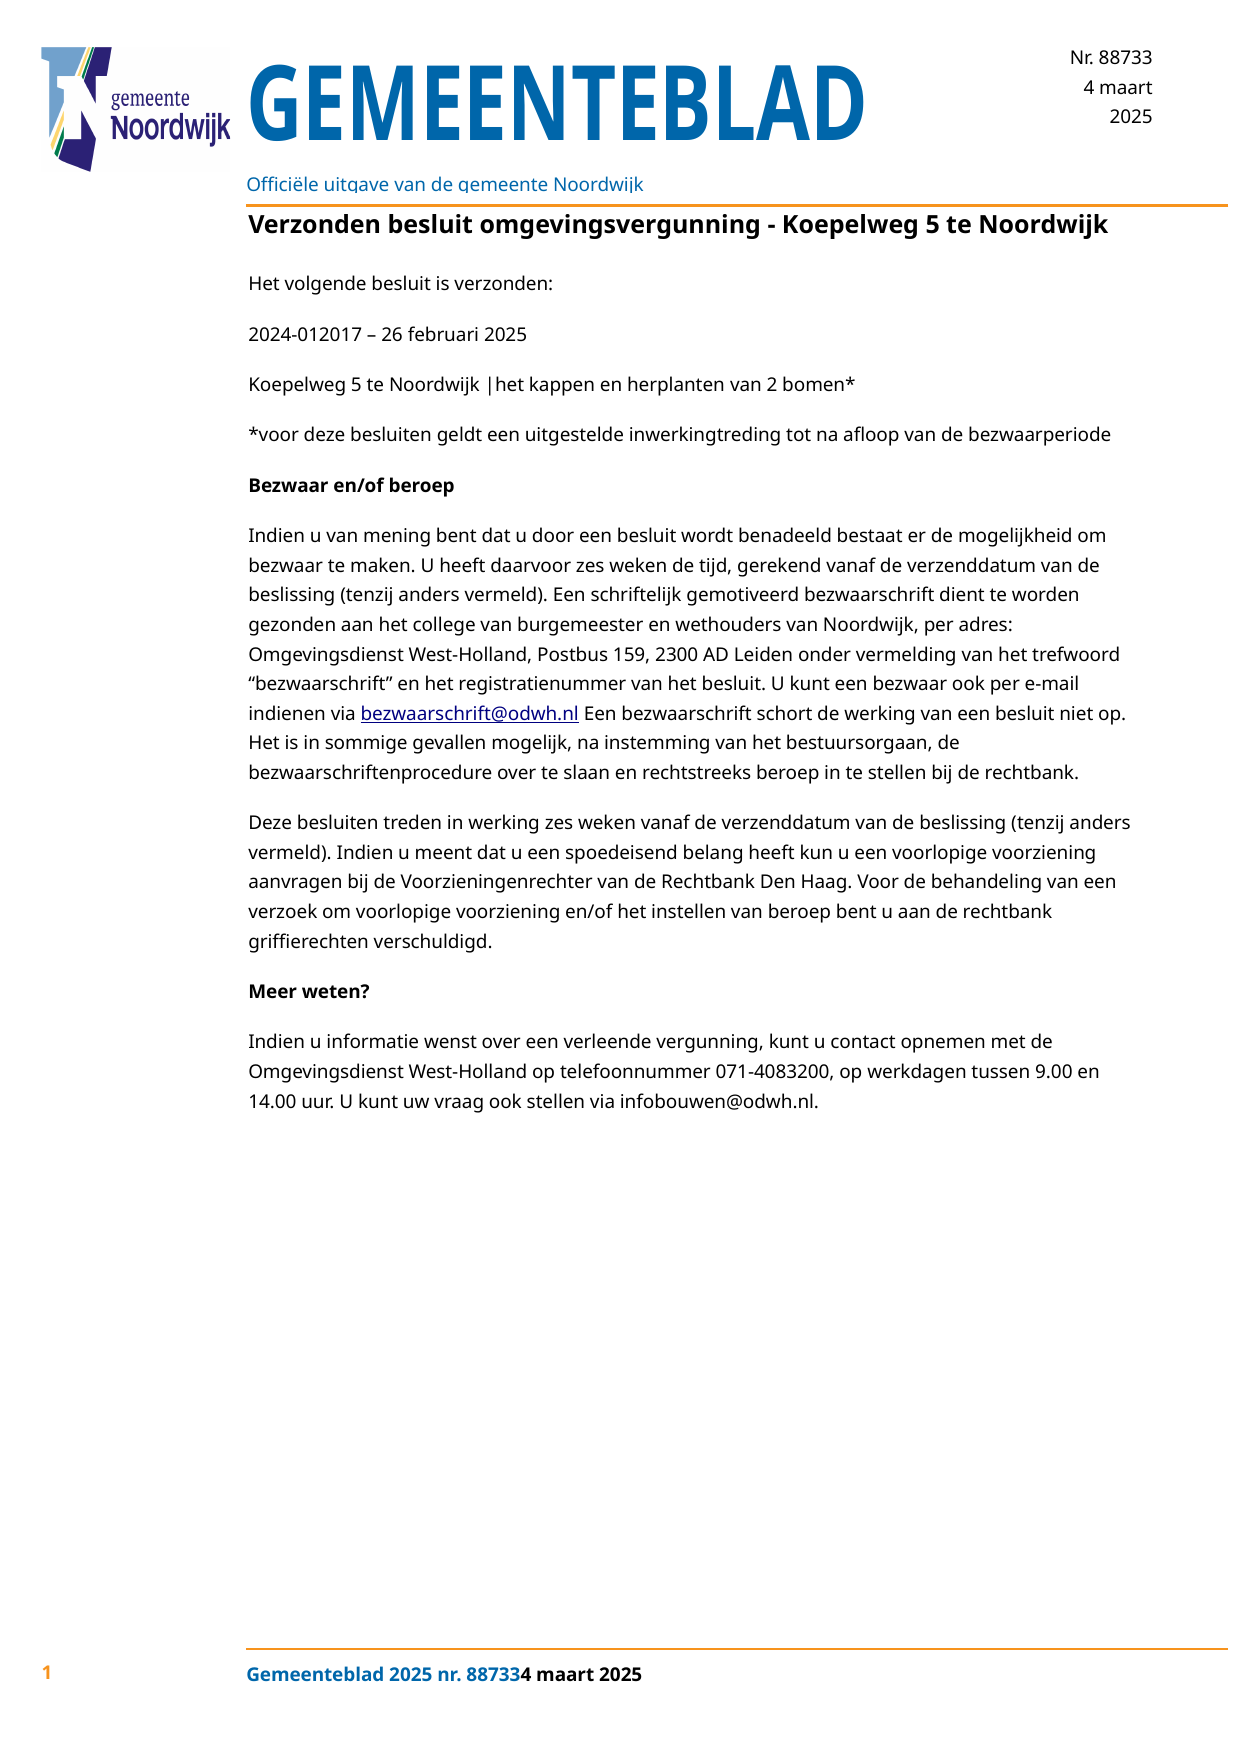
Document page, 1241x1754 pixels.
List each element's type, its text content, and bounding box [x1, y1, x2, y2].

text Het volgende besluit is verzonden: [248, 270, 1152, 296]
text Bezwaar en/of beroep [248, 472, 1152, 498]
text Meer weten? [248, 978, 1152, 1004]
text Deze besluiten treden in werking zes weken vanaf de verzenddatum van de beslissing (tenzij anders vermeld). Indien u meent dat u een spoedeisend belang heeft kun u een voorlopige voorziening aanvragen bij de Voorzieningenrechter van de Rechtbank Den Haag. Voor de behandeling van een verzoek om voorlopige voorziening en/of het instellen van beroep bent u aan de rechtbank griffierechten verschuldigd. [248, 809, 1152, 953]
text 2024-012017 – 26 februari 2025 [248, 321, 1152, 346]
text Indien u van mening bent dat u door een besluit wordt benadeeld bestaat er de mogelijkheid om bezwaar te maken. U heeft daarvoor zes weken de tijd, gerekend vanaf de verzenddatum van de beslissing (tenzij anders vermeld). Een schriftelijk gemotiveerd bezwaarschrift dient te worden gezonden aan het college van burgemeester en wethouders van Noordwijk, per adres: Omgevingsdienst West-Holland, Postbus 159, 2300 AD Leiden onder vermelding van het trefwoord “bezwaarschrift” en het registratienummer van het besluit. U kunt een bezwaar ook per e-mail indienen via bezwaarschrift@odwh.nl Een bezwaarschrift schort de werking van een besluit niet op. Het is in sommige gevallen mogelijk, na instemming van het bestuursorgaan, de bezwaarschriftenprocedure over te slaan en rechtstreeks beroep in te stellen bij de rechtbank. [248, 522, 1152, 785]
text Verzonden besluit omgevingsvergunning - Koepelweg 5 te Noordwijk [248, 207, 1152, 241]
text Koepelweg 5 te Noordwijk |het kappen en herplanten van 2 bomen* [248, 371, 1152, 397]
text Indien u informatie wenst over een verleende vergunning, kunt u contact opnemen met de Omgevingsdienst West-Holland op telefoonnummer 071-4083200, op werkdagen tussen 9.00 en 14.00 uur. U kunt uw vraag ook stellen via infobouwen@odwh.nl. [248, 1029, 1152, 1113]
picture [41, 47, 231, 172]
text *voor deze besluiten geldt een uitgestelde inwerkingtreding tot na afloop van de bezwaarperiode [248, 422, 1152, 447]
